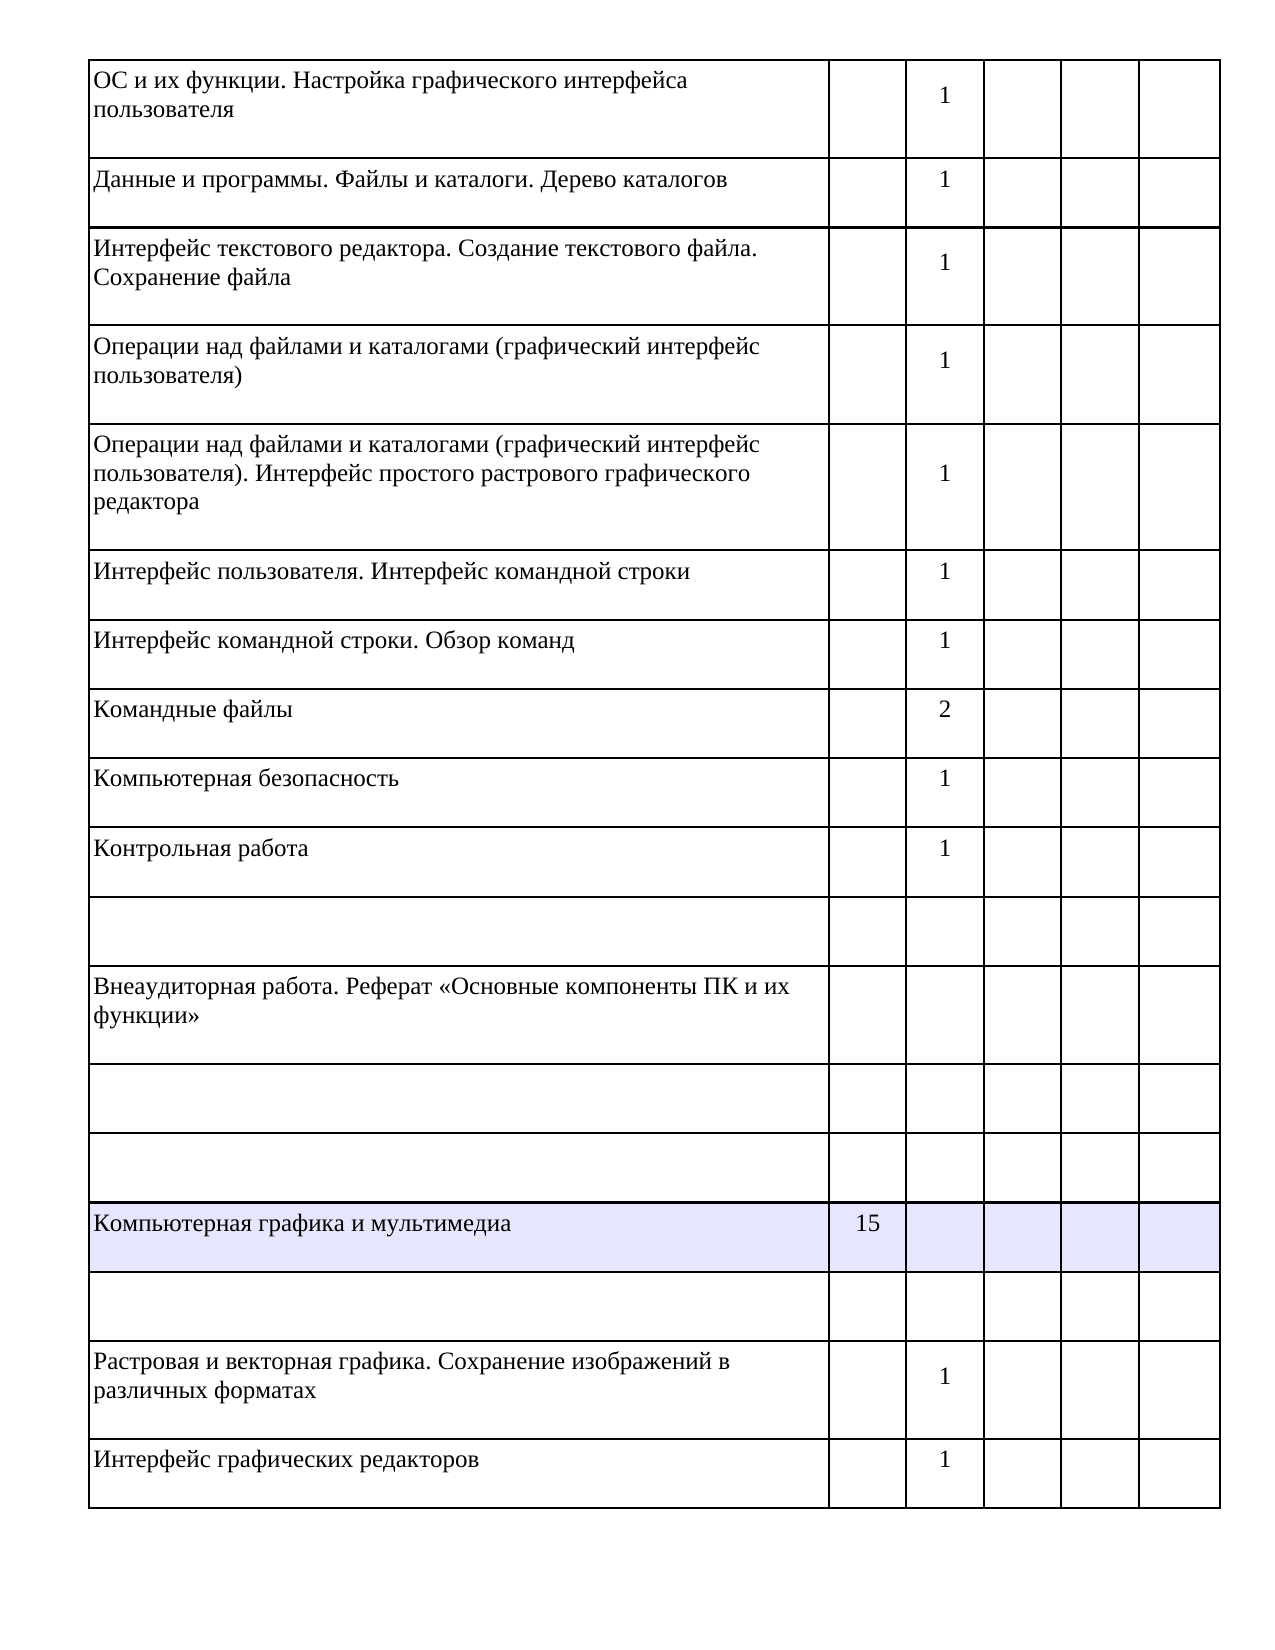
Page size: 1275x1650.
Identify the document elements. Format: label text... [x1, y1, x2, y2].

table_cell [830, 159, 905, 226]
table_cell [830, 1342, 905, 1438]
table_cell [1140, 1342, 1219, 1438]
table_cell [985, 621, 1060, 688]
table_cell [1140, 828, 1219, 896]
table_cell Компьютерная безопасность [90, 759, 828, 826]
table_cell [985, 61, 1060, 157]
table_cell [1140, 551, 1219, 618]
table_cell [907, 1065, 983, 1132]
table_cell [985, 1204, 1060, 1271]
table_cell [985, 326, 1060, 422]
table_cell [1062, 828, 1138, 896]
table_cell [1140, 229, 1219, 324]
table_cell [830, 1273, 905, 1340]
table_cell Компьютерная графика и мультимедиа [90, 1204, 828, 1271]
table_cell [1062, 326, 1138, 422]
table_cell 15 [830, 1204, 905, 1271]
table_cell [985, 828, 1060, 896]
table_cell [985, 159, 1060, 226]
table_cell [1062, 967, 1138, 1063]
table_cell [830, 326, 905, 422]
table_cell [1140, 61, 1219, 157]
table_cell 1 [907, 326, 983, 422]
table_cell [985, 425, 1060, 549]
table_cell Интерфейс текстового редактора. Создание текстового файла. Сохранение файла [90, 229, 828, 324]
table_cell Интерфейс графических редакторов [90, 1440, 828, 1507]
table_cell [1062, 1065, 1138, 1132]
table_cell [985, 759, 1060, 826]
table_cell Растровая и векторная графика. Сохранение изображений в различных форматах [90, 1342, 828, 1438]
table_cell [830, 61, 905, 157]
table_cell [830, 759, 905, 826]
table_cell 1 [907, 621, 983, 688]
table_cell Интерфейс пользователя. Интерфейс командной строки [90, 551, 828, 618]
table_cell Интерфейс командной строки. Обзор команд [90, 621, 828, 688]
table_cell [830, 1065, 905, 1132]
table_cell [1140, 759, 1219, 826]
table_cell [1062, 621, 1138, 688]
table_cell [1140, 690, 1219, 757]
table_cell [985, 1065, 1060, 1132]
table_cell [1062, 1273, 1138, 1340]
table_cell 1 [907, 759, 983, 826]
table_cell 1 [907, 551, 983, 618]
table_cell [830, 551, 905, 618]
table_cell [985, 690, 1060, 757]
table_cell [830, 1440, 905, 1507]
table_cell [1062, 229, 1138, 324]
table_cell [1062, 1204, 1138, 1271]
table_cell 1 [907, 1440, 983, 1507]
table_cell [830, 967, 905, 1063]
table_cell [985, 1342, 1060, 1438]
table_cell [1140, 159, 1219, 226]
table_cell [985, 551, 1060, 618]
table_cell [1062, 759, 1138, 826]
table_cell Внеаудиторная работа. Реферат «Основные компоненты ПК и их функции» [90, 967, 828, 1063]
table_cell [1140, 425, 1219, 549]
table_cell [1140, 967, 1219, 1063]
table_cell [1140, 1065, 1219, 1132]
table_cell [90, 1273, 828, 1340]
table_cell [1140, 1134, 1219, 1201]
table_cell [1140, 1440, 1219, 1507]
table_cell 1 [907, 425, 983, 549]
table_cell 1 [907, 828, 983, 896]
table_cell [830, 828, 905, 896]
table_cell [90, 1134, 828, 1201]
table_cell [830, 425, 905, 549]
table_cell [830, 1134, 905, 1201]
table_cell [1140, 898, 1219, 965]
table_cell [907, 967, 983, 1063]
table_cell [1140, 1204, 1219, 1271]
table_cell [1062, 61, 1138, 157]
table_cell [1140, 1273, 1219, 1340]
table_cell 2 [907, 690, 983, 757]
table_cell ОС и их функции. Настройка графического интерфейса пользователя [90, 61, 828, 157]
table_cell 1 [907, 229, 983, 324]
table_cell 1 [907, 159, 983, 226]
table_cell [1140, 326, 1219, 422]
table_cell Данные и программы. Файлы и каталоги. Дерево каталогов [90, 159, 828, 226]
table_cell [907, 1273, 983, 1340]
table_cell [1062, 1134, 1138, 1201]
table_cell Контрольная работа [90, 828, 828, 896]
table_cell Командные файлы [90, 690, 828, 757]
table_cell [1062, 1440, 1138, 1507]
table_cell [90, 1065, 828, 1132]
table_cell [830, 898, 905, 965]
table_cell [1062, 898, 1138, 965]
table_cell [907, 1204, 983, 1271]
table_cell [830, 229, 905, 324]
table_cell [830, 690, 905, 757]
table_cell [985, 967, 1060, 1063]
table_cell 1 [907, 61, 983, 157]
table_cell [985, 1273, 1060, 1340]
table_cell [985, 229, 1060, 324]
table_cell [1062, 690, 1138, 757]
table_cell [1062, 159, 1138, 226]
table_cell [90, 898, 828, 965]
table_cell [1062, 425, 1138, 549]
table_cell [830, 621, 905, 688]
table_cell Операции над файлами и каталогами (графический интерфейс пользователя) [90, 326, 828, 422]
table_cell [1062, 551, 1138, 618]
table_cell Операции над файлами и каталогами (графический интерфейс пользователя). Интерфейс простого растрового графического редактора [90, 425, 828, 549]
table_cell [907, 898, 983, 965]
table_cell [1062, 1342, 1138, 1438]
table_cell 1 [907, 1342, 983, 1438]
table_cell [985, 1134, 1060, 1201]
table_cell [1140, 621, 1219, 688]
table_cell [985, 1440, 1060, 1507]
table_cell [985, 898, 1060, 965]
table_cell [907, 1134, 983, 1201]
